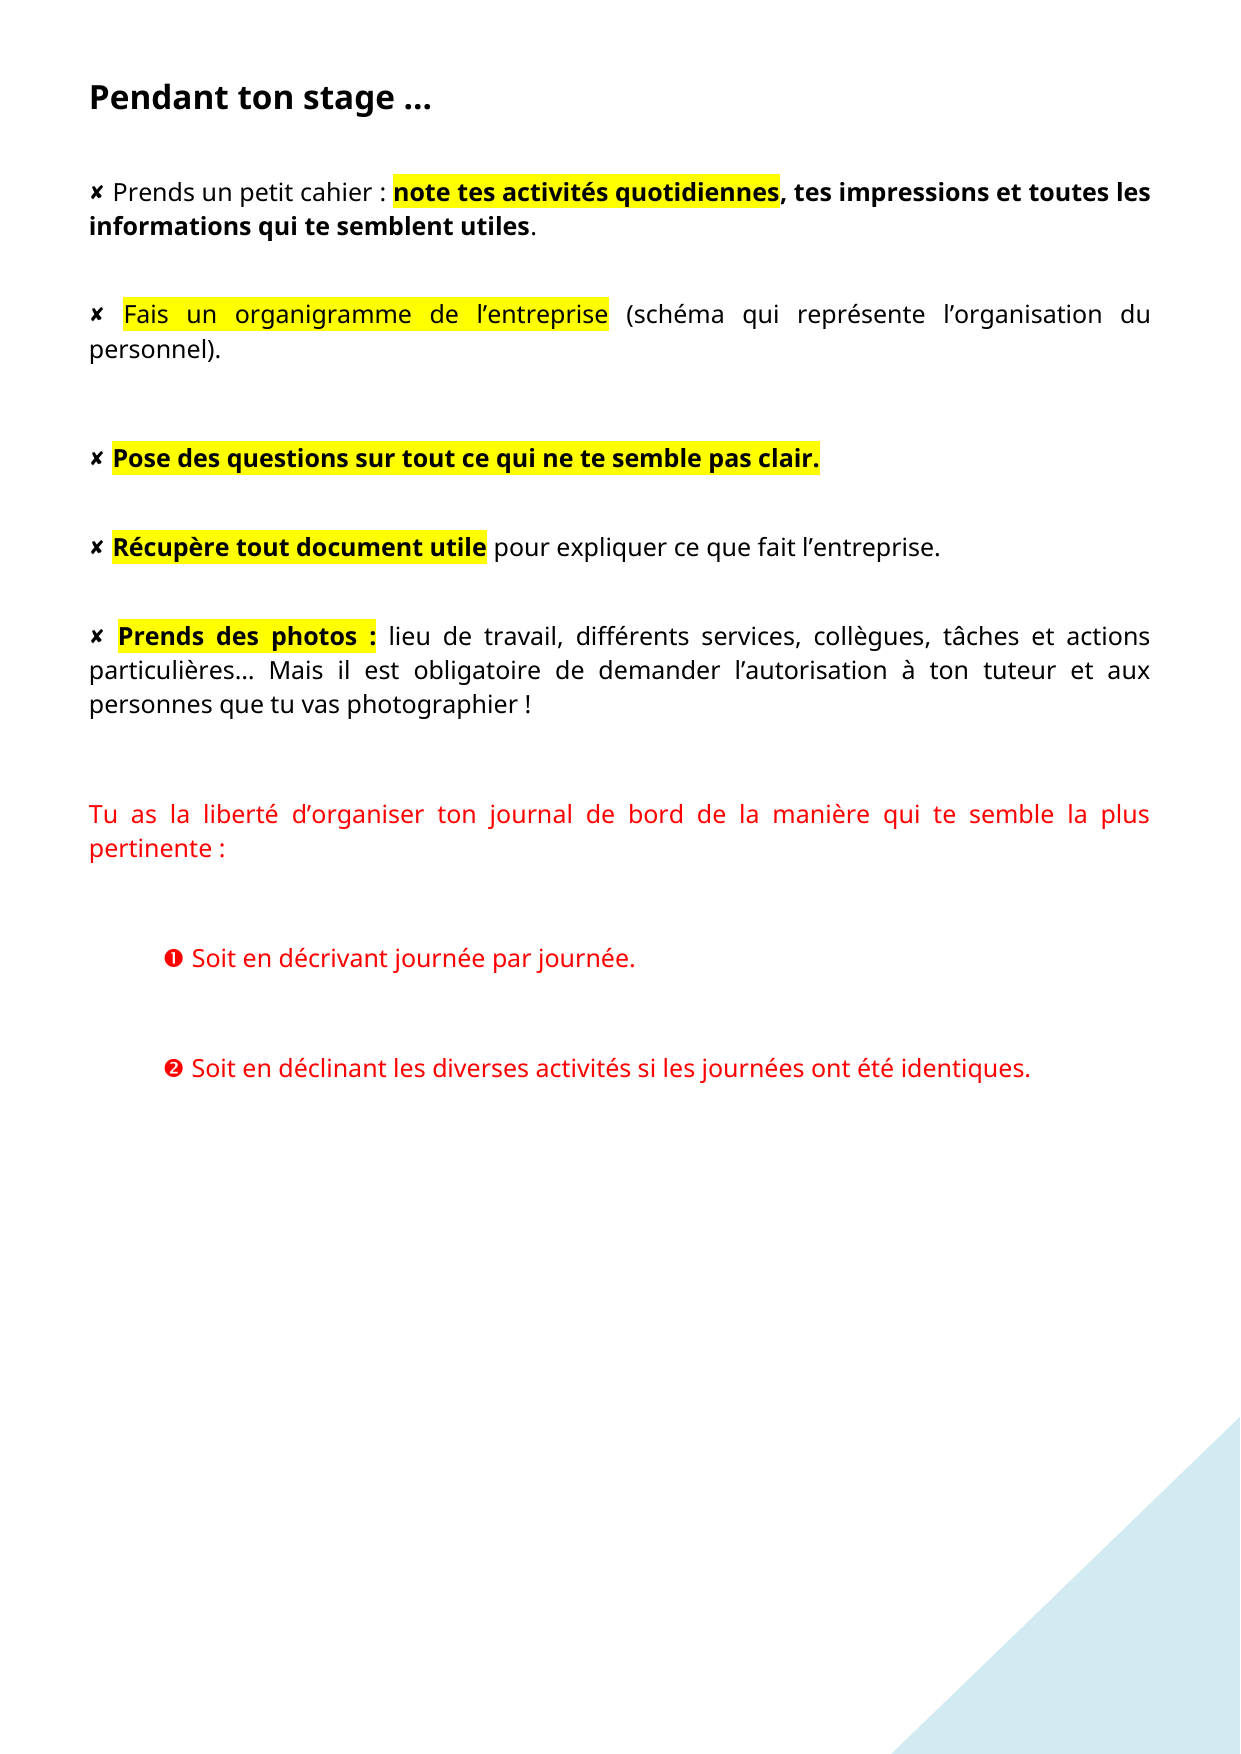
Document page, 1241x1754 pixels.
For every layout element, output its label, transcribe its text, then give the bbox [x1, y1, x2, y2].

text  Récupère tout document utile pour expliquer ce que fait l’entreprise. [89, 496, 1152, 564]
text Tu as la liberté d’organiser ton journal de bord de la manière qui te semble la plus pertinente : [89, 797, 1152, 865]
text  Prends un petit cahier : note tes activités quotidiennes, tes impressions et toutes les informations qui te semblent utiles. [89, 174, 1152, 242]
text  Soit en déclinant les diverses activités si les journées ont été identiques. [89, 1051, 1152, 1084]
text  Prends des photos : lieu de travail, différents services, collègues, tâches et actions particulières… Mais il est obligatoire de demander l’autorisation à ton tuteur et aux personnes que tu vas photographier ! [89, 585, 1152, 721]
text  Pose des questions sur tout ce qui ne te semble pas clair. [89, 441, 1152, 475]
text  Fais un organigramme de l’entreprise (schéma qui représente l’organisation du personnel). [89, 263, 1152, 365]
subtitle Pendant ton stage … [89, 74, 1152, 119]
text  Soit en décrivant journée par journée. [89, 941, 1152, 975]
